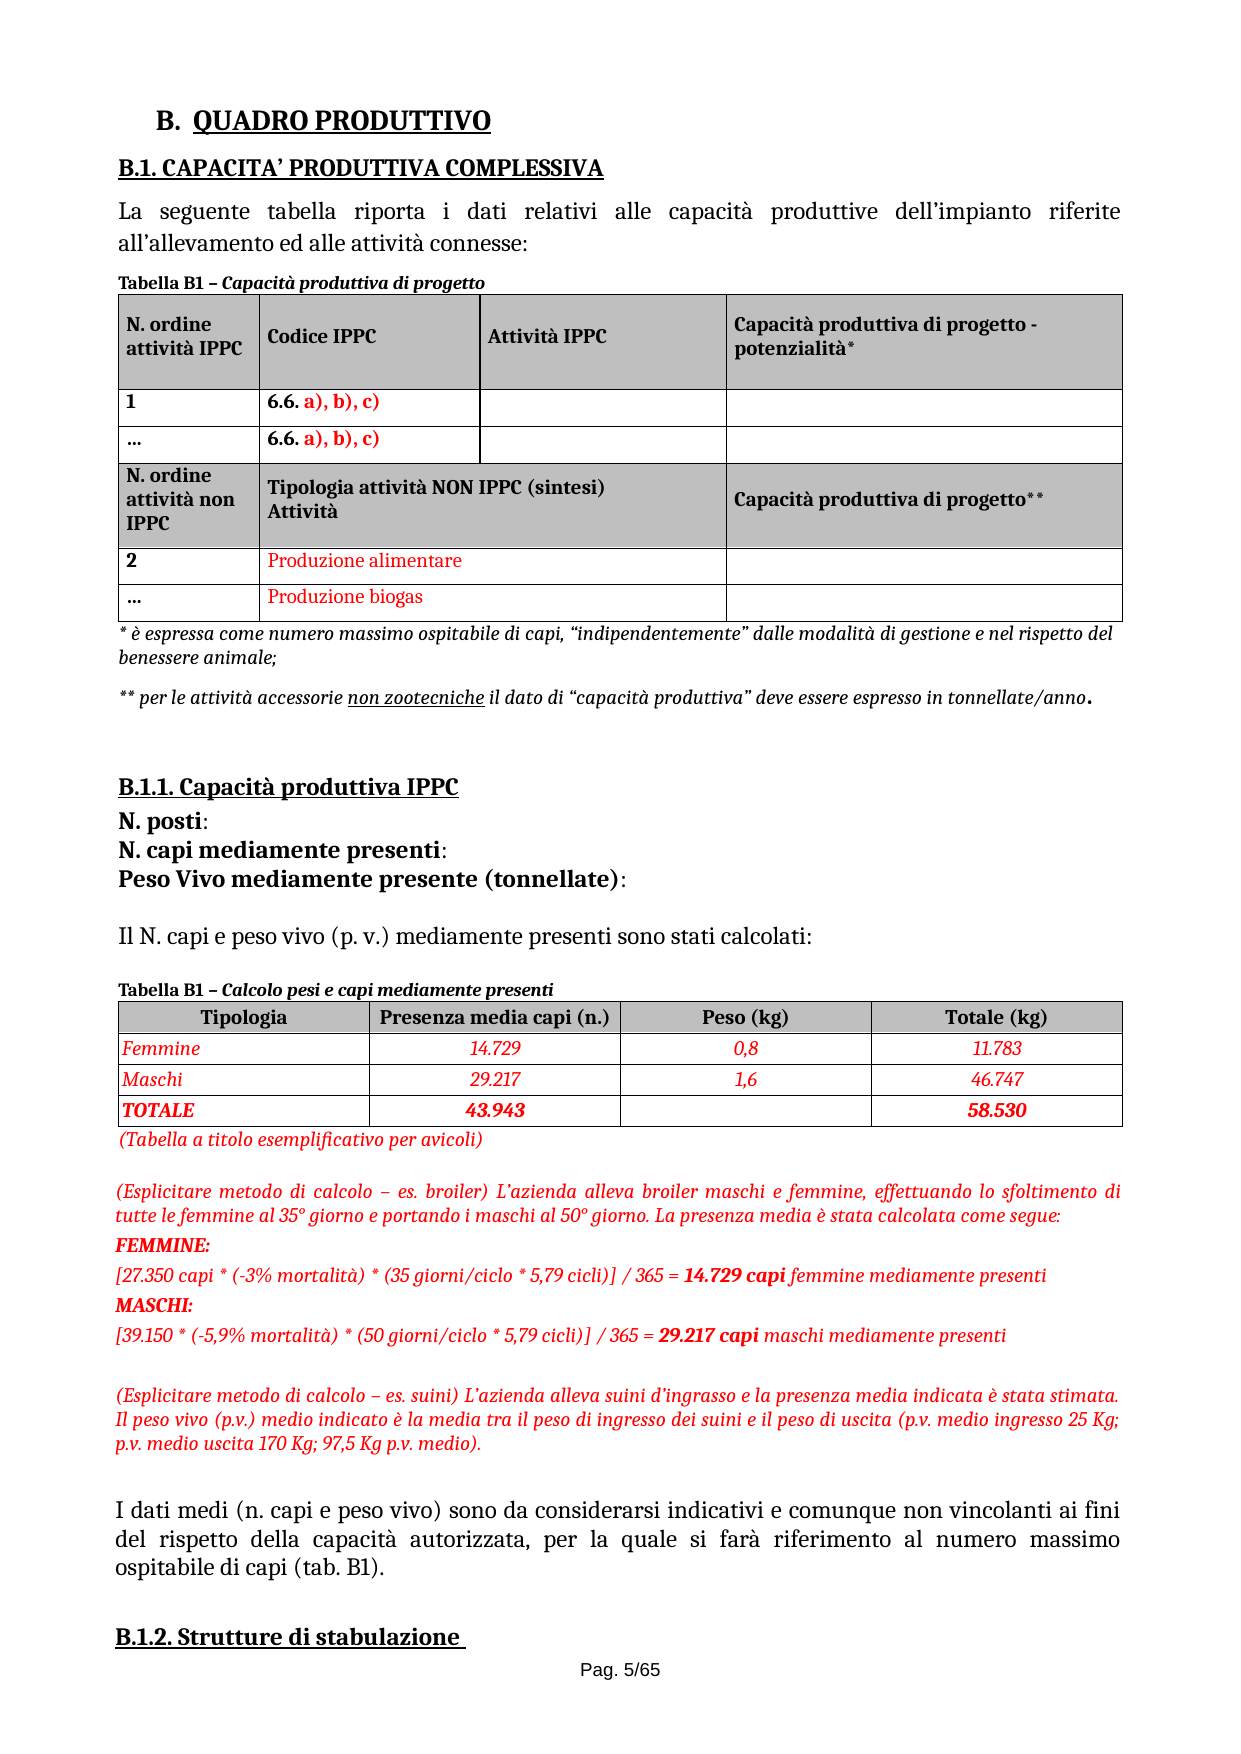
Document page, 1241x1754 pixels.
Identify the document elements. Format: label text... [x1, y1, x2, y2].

text [39.150 * (-5,9% mortalità) * (50 giorni/ciclo * 5,79 cicli)] / 365 = 29.217 capi maschi mediamente presenti [115, 1323, 1122, 1347]
table_header Attività IPPC [481, 295, 726, 389]
text [27.350 capi * (-3% mortalità) * (35 giorni/ciclo * 5,79 cicli)] / 365 = 14.729 capi femmine mediamente presenti [115, 1264, 1122, 1288]
text Il N. capi e peso vivo (p. v.) mediamente presenti sono stati calcolati: [118, 922, 1122, 951]
table_cell 2 [119, 549, 259, 584]
table_cell [621, 1096, 871, 1126]
table_cell 0,8 [621, 1034, 871, 1064]
text I dati medi (n. capi e peso vivo) sono da considerarsi indicativi e comunque non vincolanti ai fini del rispetto della capacità autorizzata, per la quale si farà riferimento al numero massimo ospitabile di capi (tab. B1). [115, 1496, 1122, 1582]
table_cell [727, 585, 1122, 621]
table_cell 43.943 [370, 1096, 620, 1126]
text N. posti: [118, 807, 1122, 836]
table_header Codice IPPC [260, 295, 479, 389]
table_cell [481, 390, 726, 426]
text (Esplicitare metodo di calcolo – es. suini) L’azienda alleva suini d’ingrasso e la presenza media indicata è stata stimata. Il peso vivo (p.v.) medio indicato è la media tra il peso di ingresso dei suini e il peso di uscita (p.v. medio ingresso 25 Kg; p.v. medio uscita 170 Kg; 97,5 Kg p.v. medio). [115, 1383, 1122, 1455]
table_header Capacità produttiva di progetto - potenzialità* [727, 295, 1122, 389]
text La seguente tabella riporta i dati relativi alle capacità produttive dell’impianto riferite all’allevamento ed alle attività connesse: [118, 197, 1122, 257]
table_cell Maschi [119, 1065, 369, 1095]
table_cell … [119, 585, 259, 621]
text (Tabella a titolo esemplificativo per avicoli) [118, 1127, 1122, 1151]
text Peso Vivo mediamente presente (tonnellate): [118, 865, 1122, 893]
table_header Presenza media capi (n.) [370, 1002, 620, 1032]
table_cell 58.530 [872, 1096, 1122, 1126]
table_cell TOTALE [119, 1096, 369, 1126]
table_cell 1,6 [621, 1065, 871, 1095]
table_cell 6.6. a), b), c) [260, 427, 479, 463]
table_cell 46.747 [872, 1065, 1122, 1095]
text N. capi mediamente presenti: [118, 836, 1122, 865]
table_cell Produzione alimentare [260, 549, 726, 584]
table_cell 11.783 [872, 1034, 1122, 1064]
table_header Peso (kg) [621, 1002, 871, 1032]
text ** per le attività accessorie non zootecniche il dato di “capacità produttiva” deve essere espresso in tonnellate/anno. [118, 682, 1122, 710]
table_cell [481, 427, 726, 463]
table_cell Tipologia attività NON IPPC (sintesi) Attività [260, 464, 726, 547]
table_header Totale (kg) [872, 1002, 1122, 1032]
table_cell [727, 549, 1122, 584]
text MASCHI: [115, 1294, 1122, 1318]
list QUADRO PRODUTTIVO [156, 104, 1122, 137]
table_cell … [119, 427, 259, 463]
table_cell 1 [119, 390, 259, 426]
text Tabella B1 – Calcolo pesi e capi mediamente presenti [118, 980, 1122, 1001]
table_header N. ordine attività IPPC [119, 295, 259, 389]
table_cell N. ordine attività non IPPC [119, 464, 259, 547]
table_cell [727, 390, 1122, 426]
text B.1.2. Strutture di stabulazione [115, 1623, 1122, 1651]
table_cell Femmine [119, 1034, 369, 1064]
table_cell Capacità produttiva di progetto** [727, 464, 1122, 547]
text B.1.1. Capacità produttiva IPPC [118, 772, 1122, 801]
table_cell [727, 427, 1122, 463]
text FEMMINE: [115, 1234, 1122, 1258]
text * è espressa come numero massimo ospitabile di capi, “indipendentemente” dalle modalità di gestione e nel rispetto del benessere animale; [118, 622, 1122, 670]
table_cell 14.729 [370, 1034, 620, 1064]
table_cell Produzione biogas [260, 585, 726, 621]
text (Esplicitare metodo di calcolo – es. broiler) L’azienda alleva broiler maschi e femmine, effettuando lo sfoltimento di tutte le femmine al 35° giorno e portando i maschi al 50° giorno. La presenza media è stata calcolata come segue: [115, 1180, 1122, 1228]
table_cell 6.6. a), b), c) [260, 390, 479, 426]
table_header Tipologia [119, 1002, 369, 1032]
text B.1. CAPACITA’ PRODUTTIVA COMPLESSIVA [118, 154, 1122, 183]
text Tabella B1 – Capacità produttiva di progetto [118, 273, 1122, 294]
table_cell 29.217 [370, 1065, 620, 1095]
